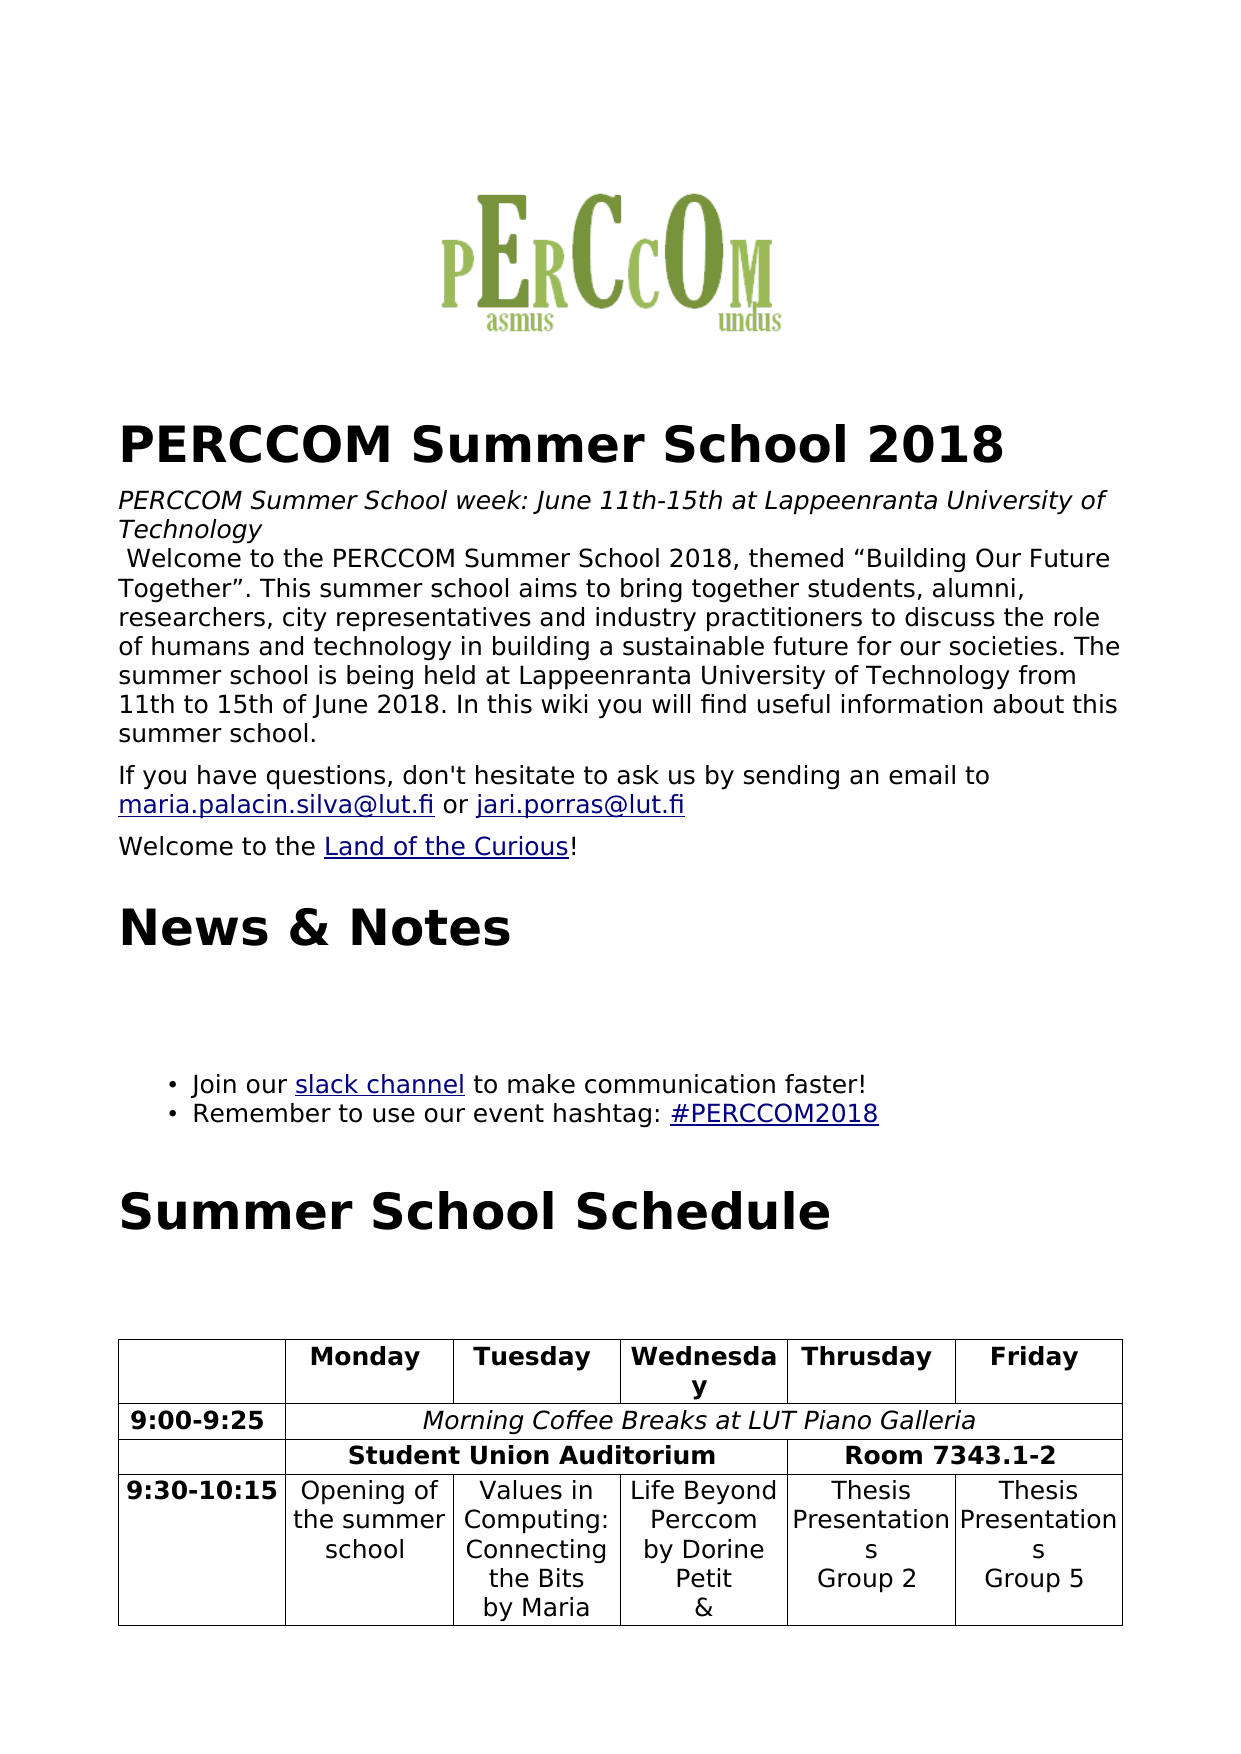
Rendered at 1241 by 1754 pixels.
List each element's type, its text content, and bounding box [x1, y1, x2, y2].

table_cell [119, 1440, 285, 1473]
text PERCCOM Summer School week: June 11th-15th at Lappeenranta University of Technology Welcome to the PERCCOM Summer School 2018, themed “Building Our Future Together”. This summer school aims to bring together students, alumni, researchers, city representatives and industry practitioners to discuss the role of humans and technology in building a sustainable future for our societies. The summer school is being held at Lappeenranta University of Technology from 11th to 15th of June 2018. In this wiki you will find useful information about this summer school. [118, 486, 1122, 749]
table_cell Student Union Auditorium [286, 1440, 787, 1473]
table_header Wednesday [621, 1340, 787, 1403]
table_cell Thesis Presentations Group 2 [788, 1475, 955, 1625]
subtitle News & Notes [118, 899, 1122, 957]
table_header Tuesday [454, 1340, 620, 1403]
table_cell Morning Coffee Breaks at LUT Piano Galleria [286, 1404, 1122, 1438]
table_cell Opening of the summer school [286, 1475, 453, 1625]
table_cell Values in Computing: Connecting the Bits by Maria [454, 1475, 620, 1625]
table_header [119, 1340, 285, 1403]
table_header Friday [956, 1340, 1122, 1403]
picture [385, 118, 855, 349]
table_cell 9:00-9:25 [119, 1404, 285, 1438]
list Remember to use our event hashtag: #PERCCOM2018 [177, 1099, 1122, 1128]
list Join our slack channel to make communication faster! [177, 1070, 1122, 1099]
table_header Thrusday [788, 1340, 955, 1403]
text If you have questions, don't hesitate to ask us by sending an email to maria.palacin.silva@lut.fi or jari.porras@lut.fi [118, 761, 1122, 820]
table_header Monday [286, 1340, 453, 1403]
table_cell 9:30-10:15 [119, 1475, 285, 1625]
text Welcome to the Land of the Curious! [118, 832, 1122, 861]
table_cell Life Beyond Perccom by Dorine Petit & [621, 1475, 787, 1625]
table_cell Thesis Presentations Group 5 [956, 1475, 1122, 1625]
table_cell Room 7343.1-2 [788, 1440, 1122, 1473]
subtitle PERCCOM Summer School 2018 [118, 416, 1122, 474]
subtitle Summer School Schedule [118, 1183, 1122, 1241]
